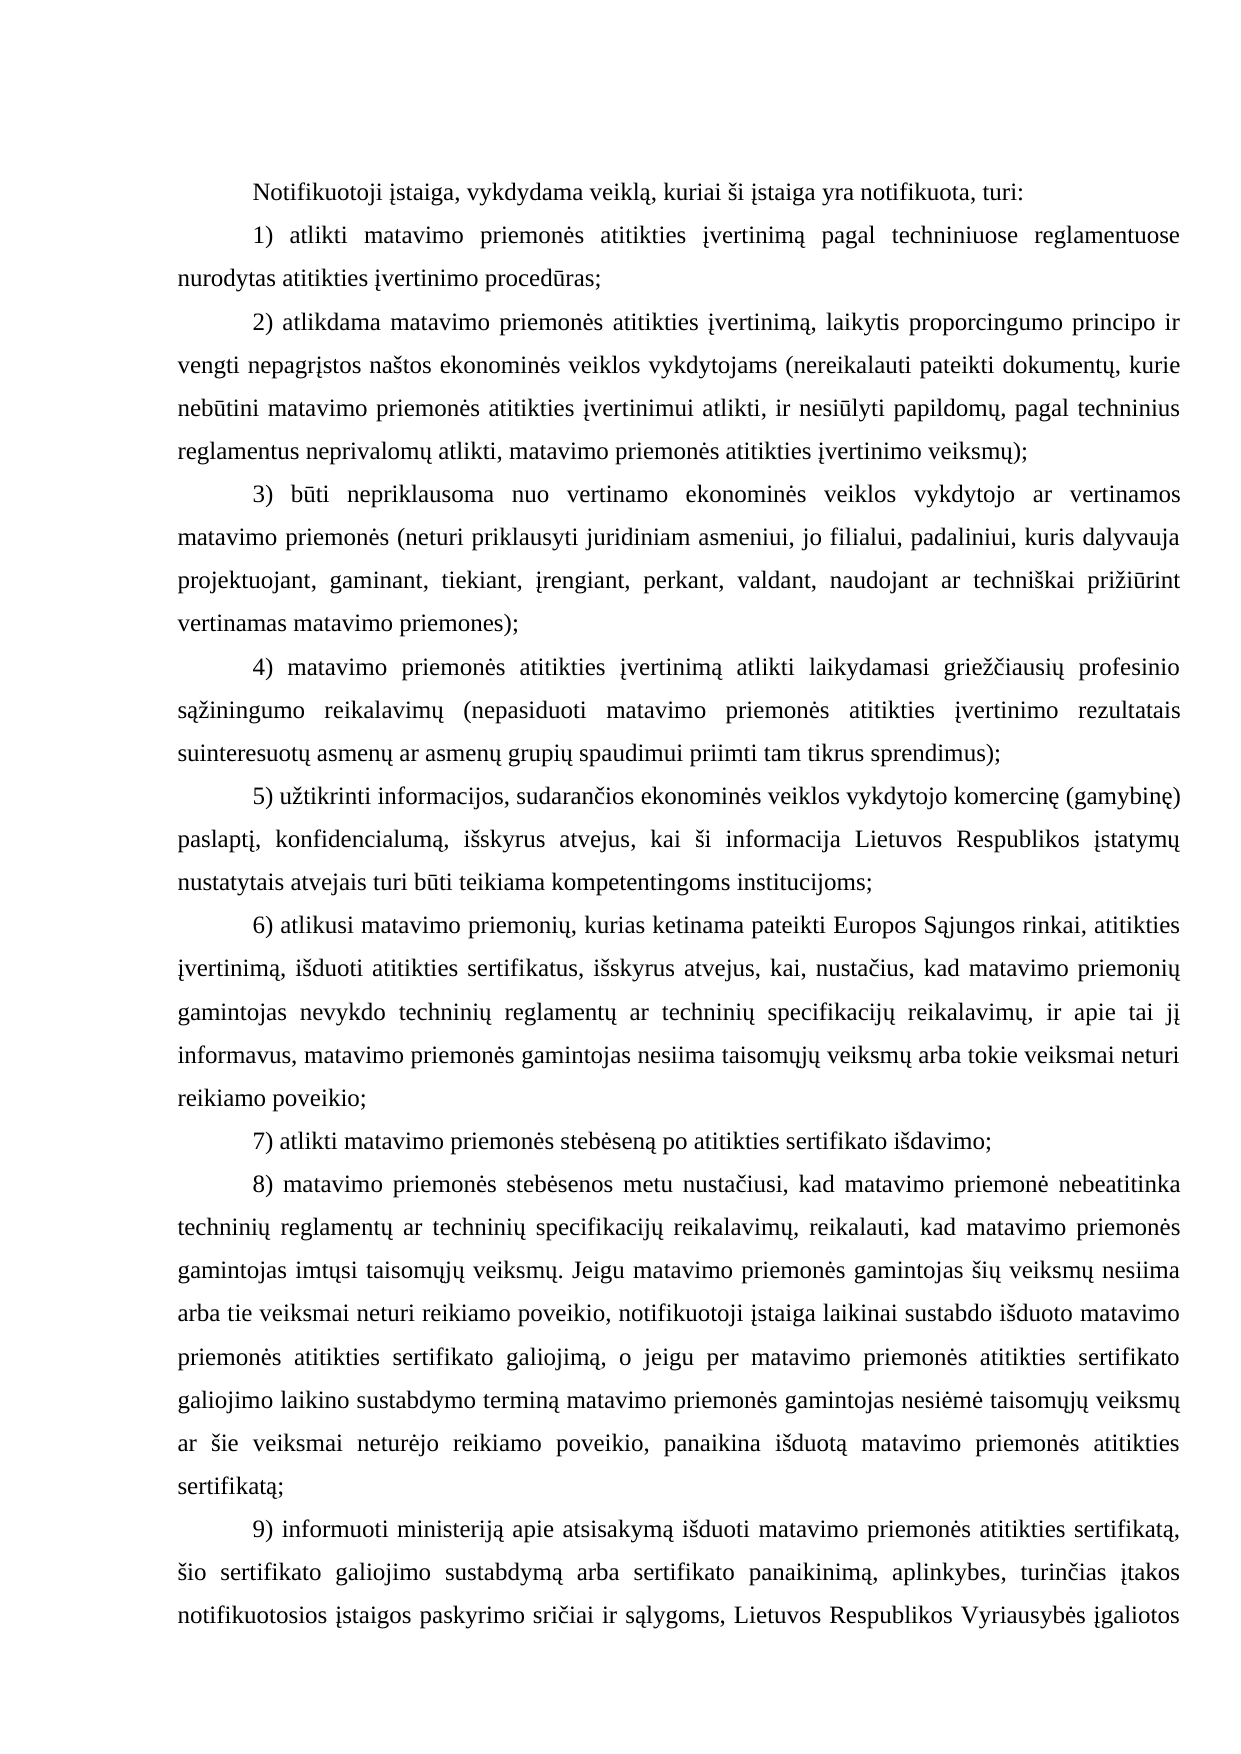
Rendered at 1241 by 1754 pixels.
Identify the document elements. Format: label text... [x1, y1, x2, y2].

text 6) atlikusi matavimo priemonių, kurias ketinama pateikti Europos Sąjungos rinkai, atitikties įvertinimą, išduoti atitikties sertifikatus, išskyrus atvejus, kai, nustačius, kad matavimo priemonių gamintojas nevykdo techninių reglamentų ar techninių specifikacijų reikalavimų, ir apie tai jį informavus, matavimo priemonės gamintojas nesiima taisomųjų veiksmų arba tokie veiksmai neturi reikiamo poveikio; [177, 910, 1181, 1112]
text 4) matavimo priemonės atitikties įvertinimą atlikti laikydamasi griežčiausių profesinio sąžiningumo reikalavimų (nepasiduoti matavimo priemonės atitikties įvertinimo rezultatais suinteresuotų asmenų ar asmenų grupių spaudimui priimti tam tikrus sprendimus); [177, 652, 1181, 767]
text 1) atlikti matavimo priemonės atitikties įvertinimą pagal techniniuose reglamentuose nurodytas atitikties įvertinimo procedūras; [177, 220, 1181, 292]
text 3) būti nepriklausoma nuo vertinamo ekonominės veiklos vykdytojo ar vertinamos matavimo priemonės (neturi priklausyti juridiniam asmeniui, jo filialui, padaliniui, kuris dalyvauja projektuojant, gaminant, tiekiant, įrengiant, perkant, valdant, naudojant ar techniškai prižiūrint vertinamas matavimo priemones); [177, 479, 1181, 637]
text 8) matavimo priemonės stebėsenos metu nustačiusi, kad matavimo priemonė nebeatitinka techninių reglamentų ar techninių specifikacijų reikalavimų, reikalauti, kad matavimo priemonės gamintojas imtųsi taisomųjų veiksmų. Jeigu matavimo priemonės gamintojas šių veiksmų nesiima arba tie veiksmai neturi reikiamo poveikio, notifikuotoji įstaiga laikinai sustabdo išduoto matavimo priemonės atitikties sertifikato galiojimą, o jeigu per matavimo priemonės atitikties sertifikato galiojimo laikino sustabdymo terminą matavimo priemonės gamintojas nesiėmė taisomųjų veiksmų ar šie veiksmai neturėjo reikiamo poveikio, panaikina išduotą matavimo priemonės atitikties sertifikatą; [177, 1169, 1181, 1500]
text 2) atlikdama matavimo priemonės atitikties įvertinimą, laikytis proporcingumo principo ir vengti nepagrįstos naštos ekonominės veiklos vykdytojams (nereikalauti pateikti dokumentų, kurie nebūtini matavimo priemonės atitikties įvertinimui atlikti, ir nesiūlyti papildomų, pagal techninius reglamentus neprivalomų atlikti, matavimo priemonės atitikties įvertinimo veiksmų); [177, 307, 1181, 465]
text Notifikuotoji įstaiga, vykdydama veiklą, kuriai ši įstaiga yra notifikuota, turi: [177, 177, 1181, 206]
text 5) užtikrinti informacijos, sudarančios ekonominės veiklos vykdytojo komercinę (gamybinę) paslaptį, konfidencialumą, išskyrus atvejus, kai ši informacija Lietuvos Respublikos įstatymų nustatytais atvejais turi būti teikiama kompetentingoms institucijoms; [177, 781, 1181, 896]
text 7) atlikti matavimo priemonės stebėseną po atitikties sertifikato išdavimo; [177, 1126, 1181, 1155]
text 9) informuoti ministeriją apie atsisakymą išduoti matavimo priemonės atitikties sertifikatą, šio sertifikato galiojimo sustabdymą arba sertifikato panaikinimą, aplinkybes, turinčias įtakos notifikuotosios įstaigos paskyrimo sričiai ir sąlygoms, Lietuvos Respublikos Vyriausybės įgaliotos [177, 1514, 1181, 1629]
